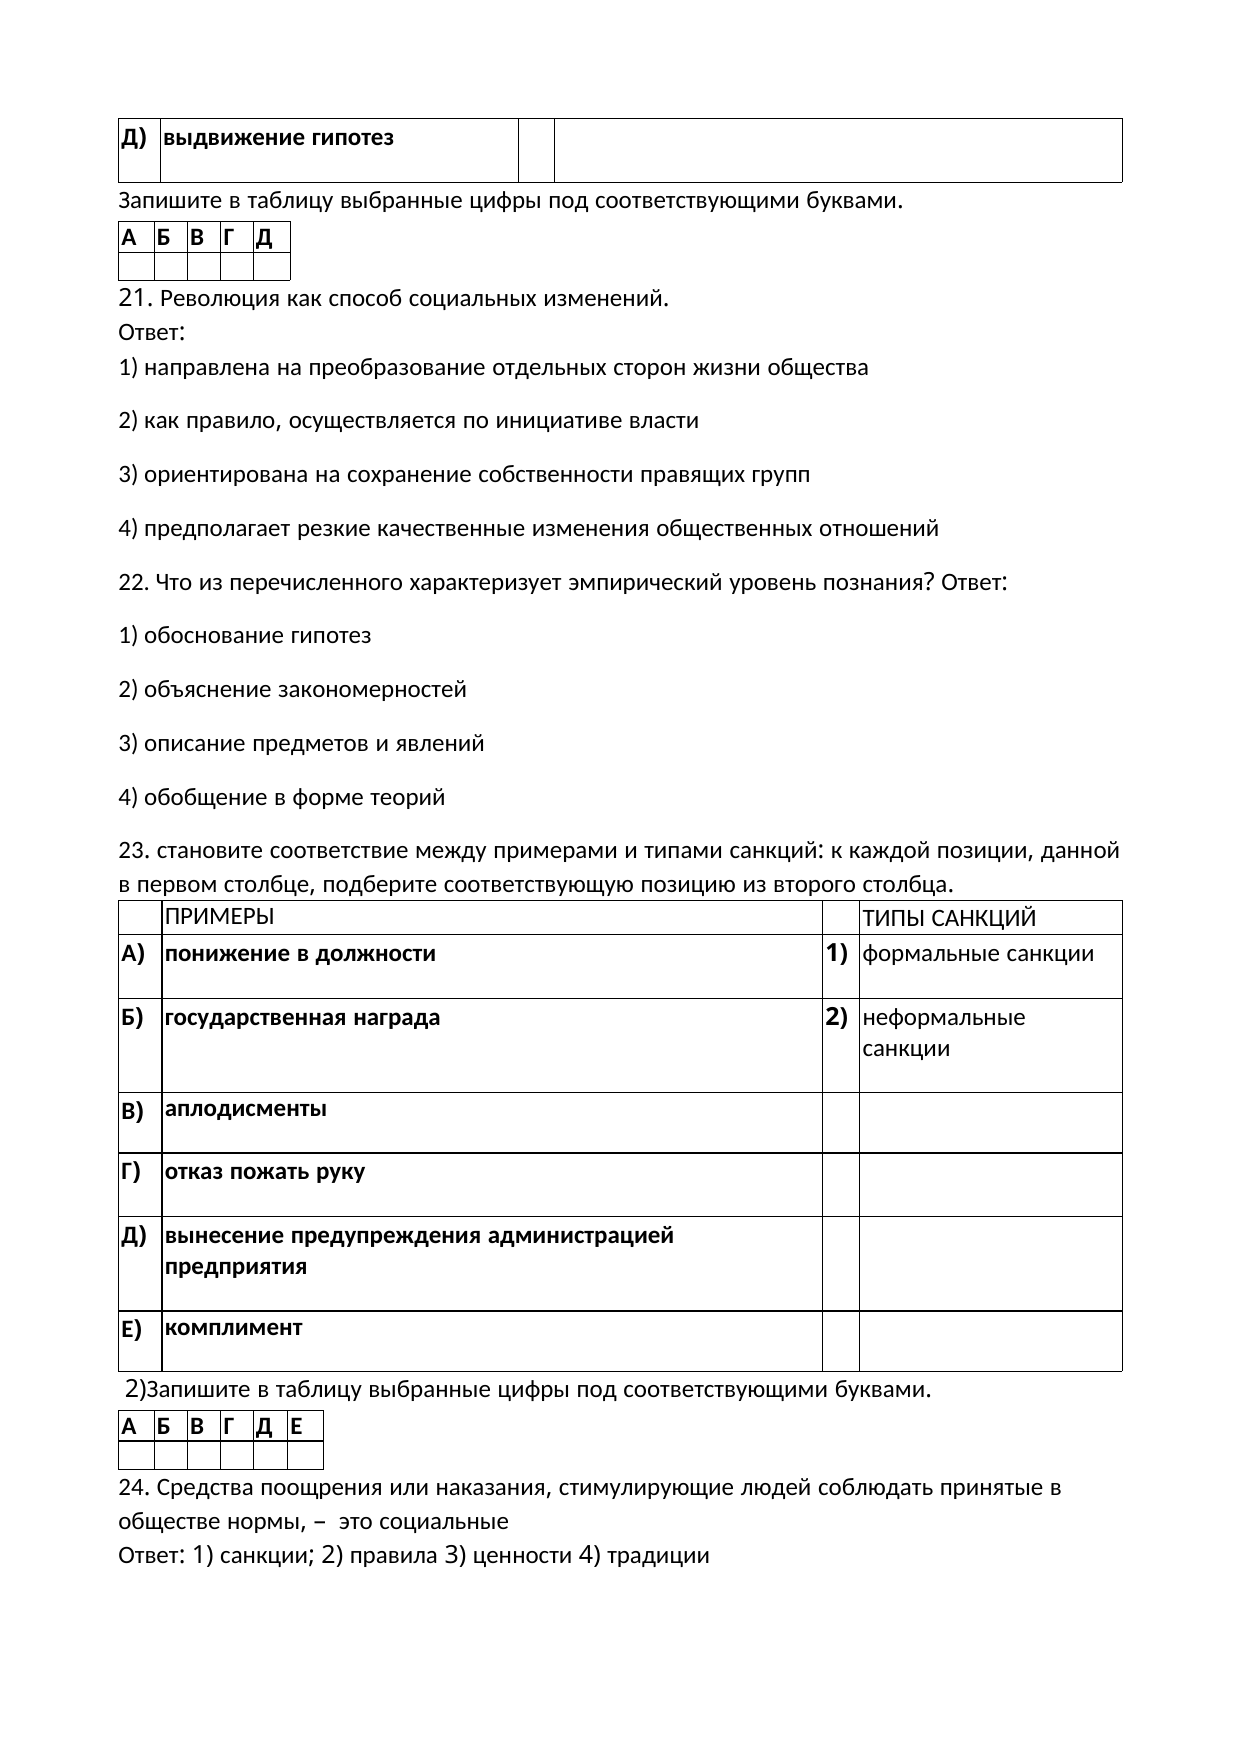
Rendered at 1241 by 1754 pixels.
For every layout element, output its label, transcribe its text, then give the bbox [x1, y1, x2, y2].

table_header Г [221, 222, 253, 252]
table_cell [860, 1217, 1122, 1310]
table_cell вынесение предупреждения администрацией предприятия [163, 1217, 822, 1310]
table_cell комплимент [163, 1312, 822, 1371]
table_cell Е) [119, 1312, 161, 1371]
text 21. Революция как способ социальных изменений. [118, 280, 1122, 314]
table_cell Б) [119, 999, 161, 1092]
table_cell [155, 1442, 187, 1469]
table_cell неформальные санкции [860, 999, 1122, 1092]
table_cell [254, 1442, 287, 1469]
table_cell [823, 1154, 859, 1216]
table_cell государственная награда [163, 999, 822, 1092]
table_header Г [221, 1411, 253, 1440]
table_cell А) [119, 935, 161, 998]
table_cell формальные санкции [860, 935, 1122, 998]
table_cell Г) [119, 1154, 161, 1216]
table_header А [119, 1411, 154, 1440]
table_cell [823, 1217, 859, 1310]
table_header А [119, 222, 154, 252]
table_cell [155, 253, 187, 280]
table_cell [519, 119, 554, 182]
table_cell понижение в должности [163, 935, 822, 998]
text 23. становите соответствие между примерами и типами санкций: к каждой позиции, данной в первом столбце, подберите соответствующую позицию из второго столбца. [118, 832, 1122, 900]
table_cell [555, 119, 1122, 182]
table_header Д [254, 1411, 287, 1440]
table_cell [119, 253, 154, 280]
text 1) направлена на преобразование отдельных сторон жизни общества [118, 348, 1122, 382]
table_cell Д) [119, 1217, 161, 1310]
text Запишите в таблицу выбранные цифры под соответствующими буквами. [118, 183, 1122, 216]
text 24. Средства поощрения или наказания, стимулирующие людей соблюдать принятые в обществе нормы, – это социальные [118, 1469, 1122, 1537]
table_cell 1) [823, 935, 859, 998]
table_cell аплодисменты [163, 1093, 822, 1152]
table_header В [188, 1411, 220, 1440]
table_cell [221, 253, 253, 280]
table_cell выдвижение гипотез [161, 119, 518, 182]
text 2)Запишите в таблицу выбранные цифры под соответствующими буквами. [118, 1372, 1122, 1405]
table_cell [221, 1442, 253, 1469]
table_cell Д) [119, 119, 160, 182]
table_header [823, 901, 859, 934]
table_header Е [288, 1411, 323, 1440]
table_header ТИПЫ САНКЦИЙ [860, 901, 1122, 934]
text 22. Что из перечисленного характеризует эмпирический уровень познания? Ответ: [118, 563, 1122, 597]
table_header ПРИМЕРЫ [163, 901, 822, 934]
table_cell [823, 1093, 859, 1152]
text Ответ: 1) санкции; 2) правила 3) ценности 4) традиции [118, 1537, 1122, 1571]
text 4) обобщение в форме теорий [118, 778, 1122, 812]
table_cell [119, 1442, 154, 1469]
text 3) описание предметов и явлений [118, 724, 1122, 758]
text 4) предполагает резкие качественные изменения общественных отношений [118, 509, 1122, 543]
table_cell [860, 1154, 1122, 1216]
table_cell В) [119, 1093, 161, 1152]
table_cell 2) [823, 999, 859, 1092]
table_header Д [254, 222, 290, 252]
table_header Б [155, 222, 187, 252]
table_header В [188, 222, 220, 252]
table_cell отказ пожать руку [163, 1154, 822, 1216]
table_cell [188, 253, 220, 280]
table_cell [188, 1442, 220, 1469]
table_cell [823, 1312, 859, 1371]
text 2) как правило, осуществляется по инициативе власти [118, 402, 1122, 436]
text Ответ: [118, 314, 1122, 348]
table_header [119, 901, 161, 934]
text 3) ориентирована на сохранение собственности правящих групп [118, 456, 1122, 490]
table_cell [254, 253, 290, 280]
table_cell [860, 1312, 1122, 1371]
text 1) обоснование гипотез [118, 617, 1122, 651]
table_cell [288, 1442, 323, 1469]
text 2) объяснение закономерностей [118, 671, 1122, 705]
table_header Б [155, 1411, 187, 1440]
table_cell [860, 1093, 1122, 1152]
